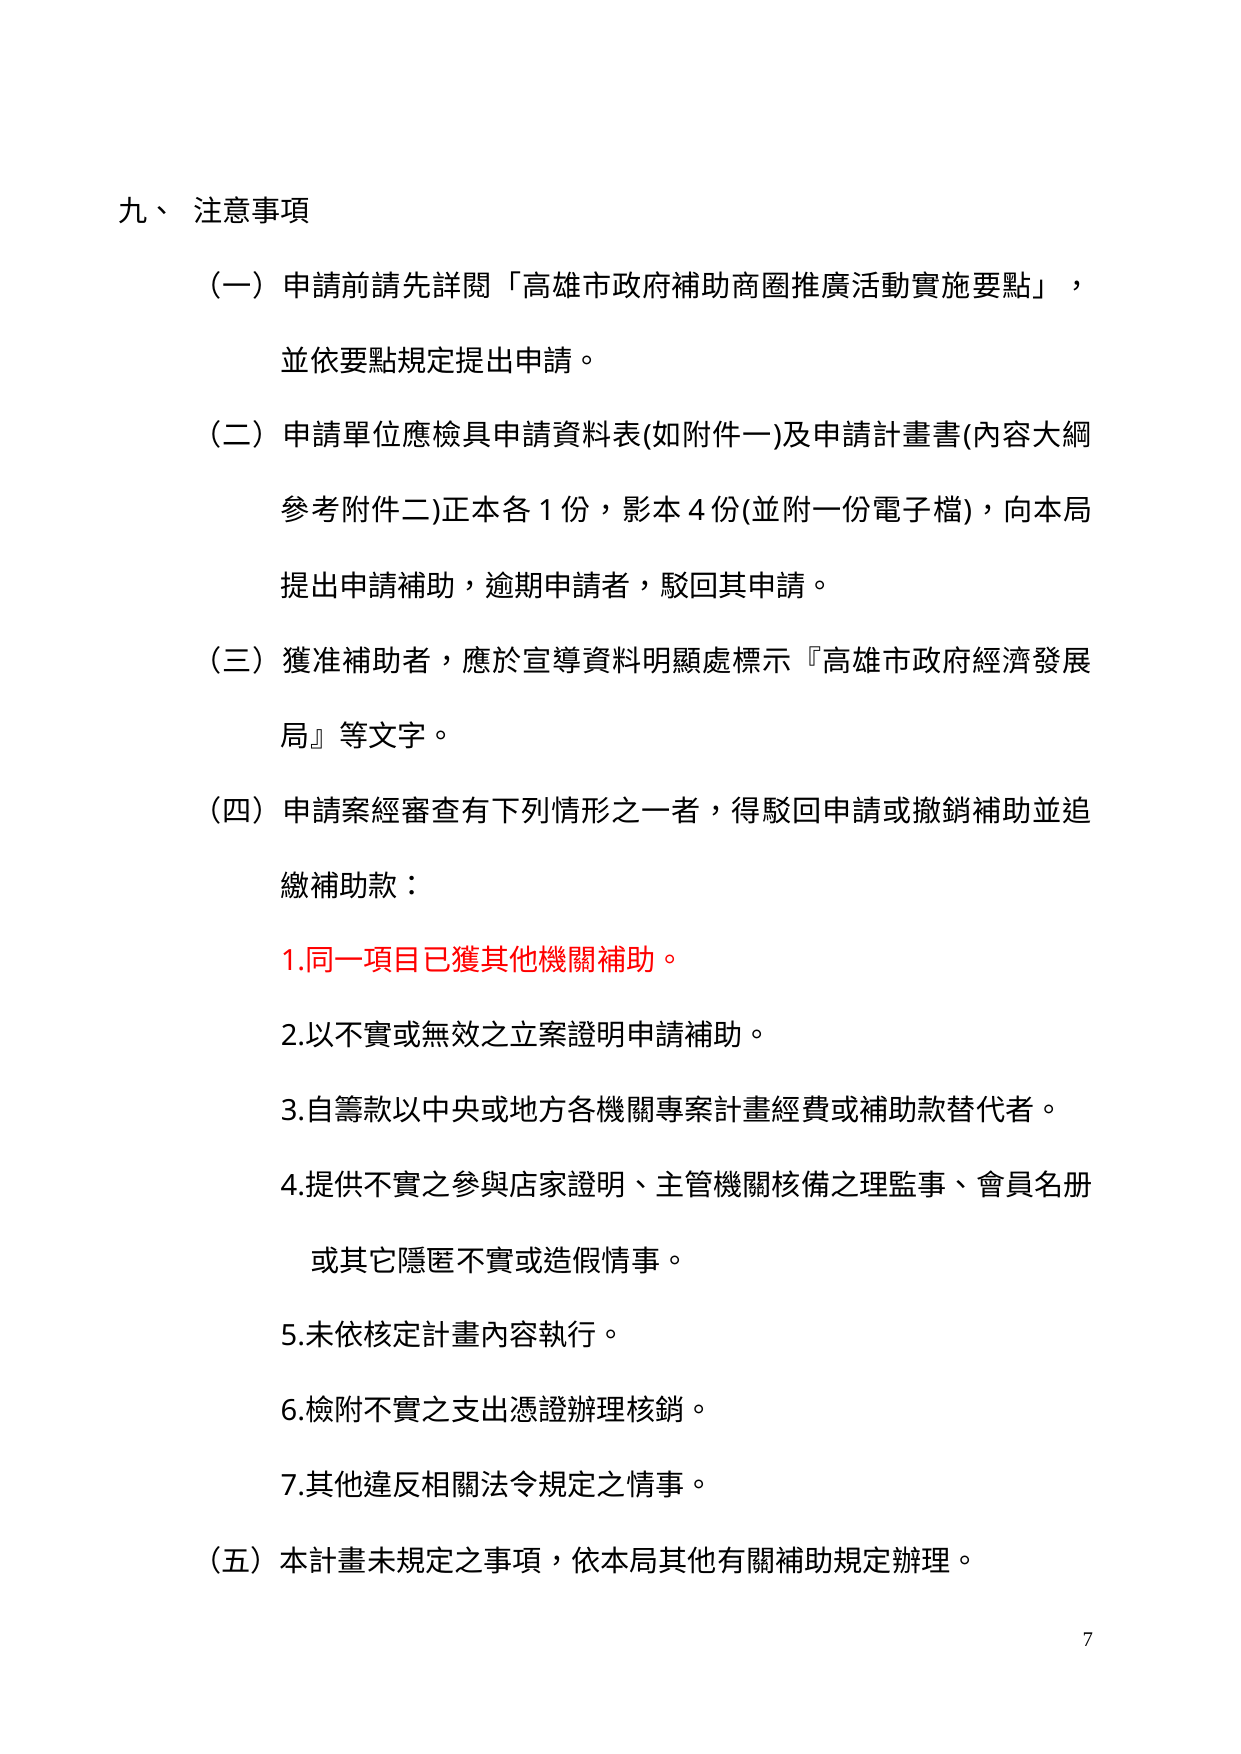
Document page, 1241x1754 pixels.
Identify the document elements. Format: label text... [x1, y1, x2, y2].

text 6.檢附不實之支出憑證辦理核銷。 [280, 1364, 1092, 1439]
text 4.提供不實之參與店家證明、主管機關核備之理監事、會員名册或其它隱匿不實或造假情事。 [280, 1139, 1092, 1289]
text （五）本計畫未規定之事項，依本局其他有關補助規定辦理。 [192, 1514, 1092, 1589]
text （二）申請單位應檢具申請資料表(如附件一)及申請計畫書(內容大綱參考附件二)正本各1份，影本4份(並附一份電子檔)，向本局提出申請補助，逾期申請者，駁回其申請。 [192, 389, 1092, 614]
text 5.未依核定計畫內容執行。 [280, 1289, 1092, 1364]
text 2.以不實或無效之立案證明申請補助。 [280, 989, 1092, 1064]
text （一）申請前請先詳閱「高雄市政府補助商圈推廣活動實施要點」，並依要點規定提出申請。 [192, 239, 1092, 389]
text （四）申請案經審查有下列情形之一者，得駁回申請或撤銷補助並追繳補助款： [192, 764, 1092, 914]
text （三）獲准補助者，應於宣導資料明顯處標示『高雄市政府經濟發展局』等文字。 [192, 614, 1092, 764]
text 3.自籌款以中央或地方各機關專案計畫經費或補助款替代者。 [280, 1064, 1092, 1139]
list 注意事項 [118, 164, 1092, 239]
text 7.其他違反相關法令規定之情事。 [280, 1439, 1092, 1514]
text 1.同一項目已獲其他機關補助。 [281, 914, 1092, 989]
